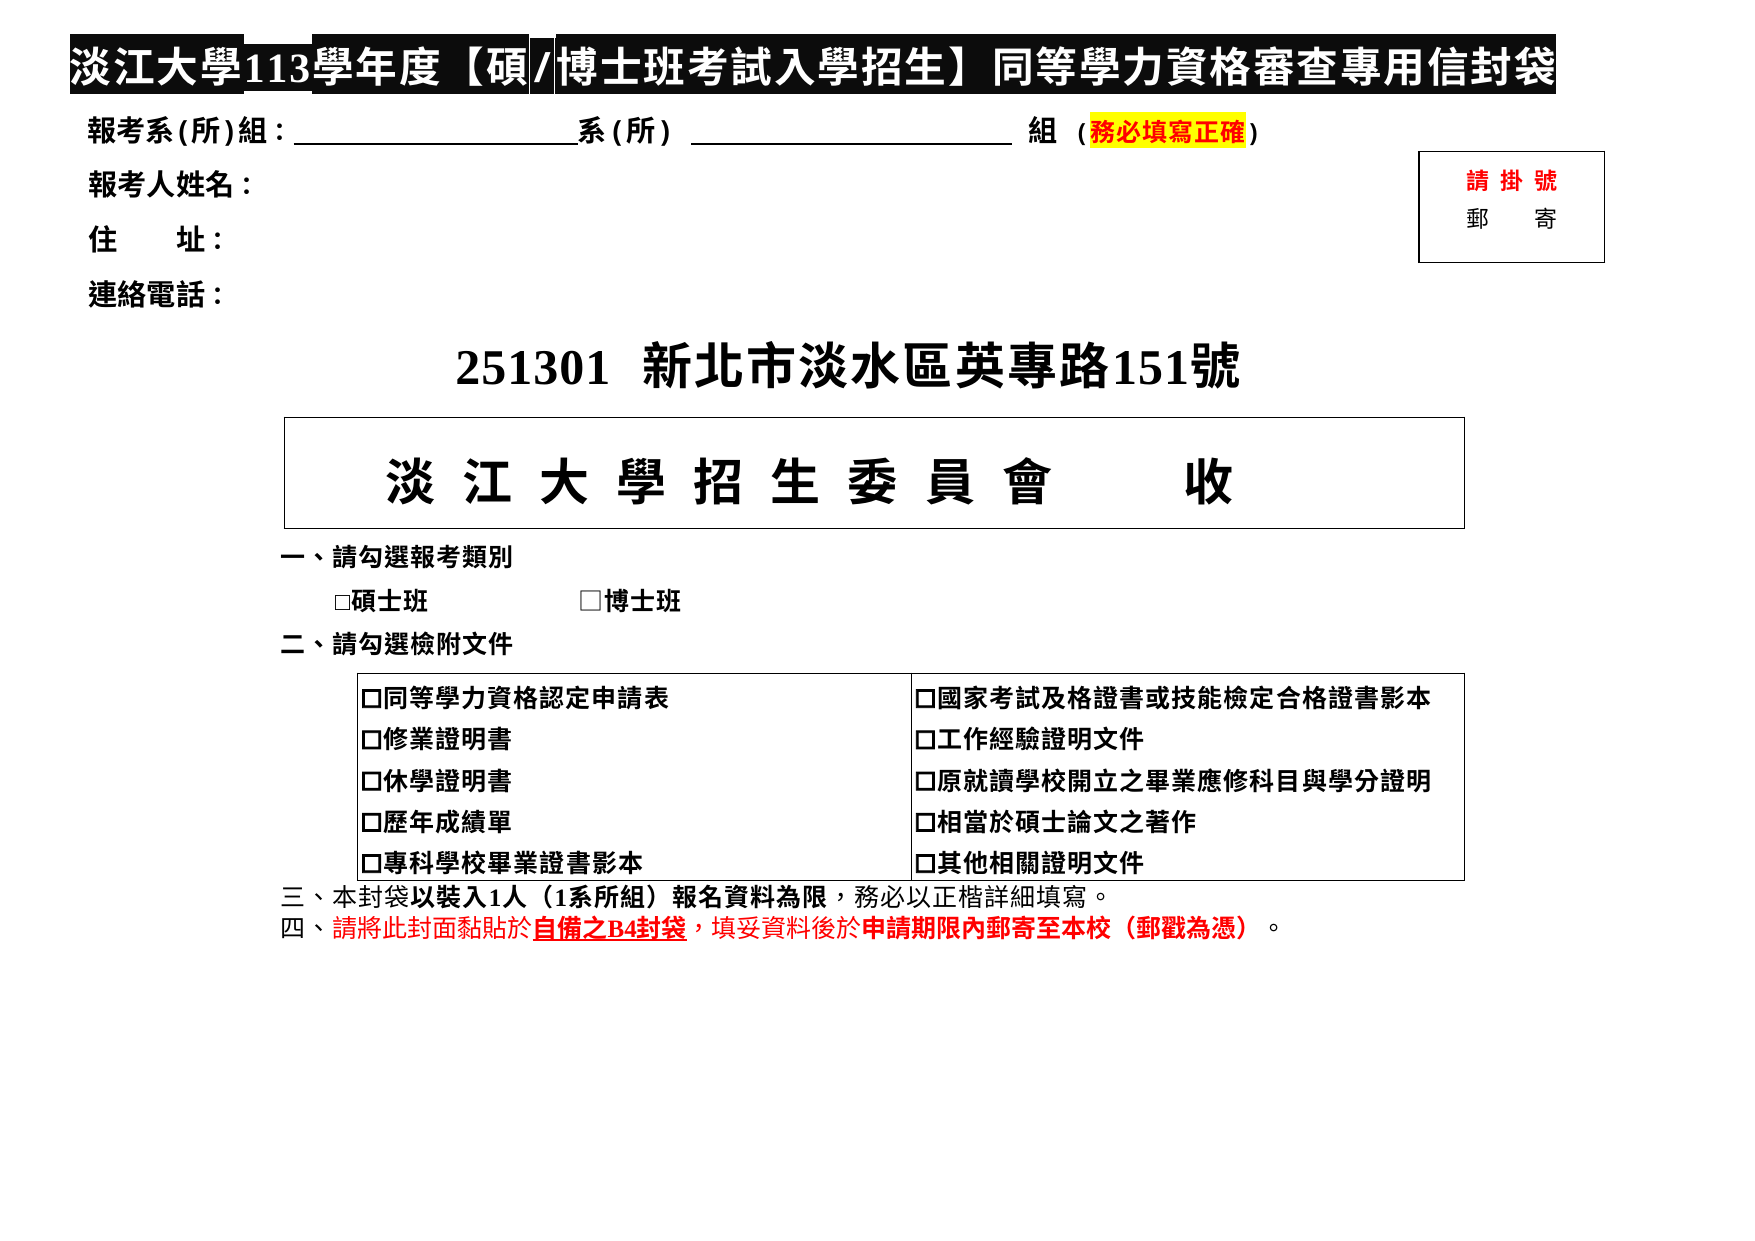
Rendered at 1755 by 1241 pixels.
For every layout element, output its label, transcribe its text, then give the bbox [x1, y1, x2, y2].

text 二、請勾選檢附文件 [280, 629, 1636, 660]
text 住 址： [59, 217, 1418, 259]
text 報考人姓名： [59, 162, 1418, 204]
text [1605, 217, 1636, 259]
text [1605, 162, 1636, 204]
text 報考系(所)組： 系(所) 組 (務必填寫正確) [59, 107, 1636, 149]
text 三、本封袋以裝入1人（1系所組）報名資料為限，務必以正楷詳細填寫。 [280, 881, 1523, 912]
table_header 淡 江 大 學 招 生 委 員 會 收 [285, 418, 1464, 528]
text 淡江大學113學年度【碩/博士班考試入學招生】同等學力資格審查專用信封袋 [69, 34, 1636, 94]
text 251301 新北市淡水區英專路151號 [59, 326, 1636, 399]
text 四、請將此封面黏貼於自備之B4封袋，填妥資料後於申請期限內郵寄至本校（郵戳為憑）。 [280, 912, 1523, 943]
table_header 同等學力資格認定申請表 修業證明書 休學證明書 歷年成績單 專科學校畢業證書影本 [358, 674, 911, 880]
table_header 國家考試及格證書或技能檢定合格證書影本 工作經驗證明文件 原就讀學校開立之畢業應修科目與學分證明 相當於碩士論文之著作 其他相關證明文件 [912, 674, 1464, 880]
text 郵 寄 [1434, 197, 1589, 234]
text □碩士班 □博士班 [335, 585, 1636, 616]
text 連絡電話： [59, 272, 1636, 314]
text [1420, 152, 1604, 262]
text 請 掛 號 [1434, 159, 1589, 197]
text 一、請勾選報考類別 [280, 541, 1636, 573]
